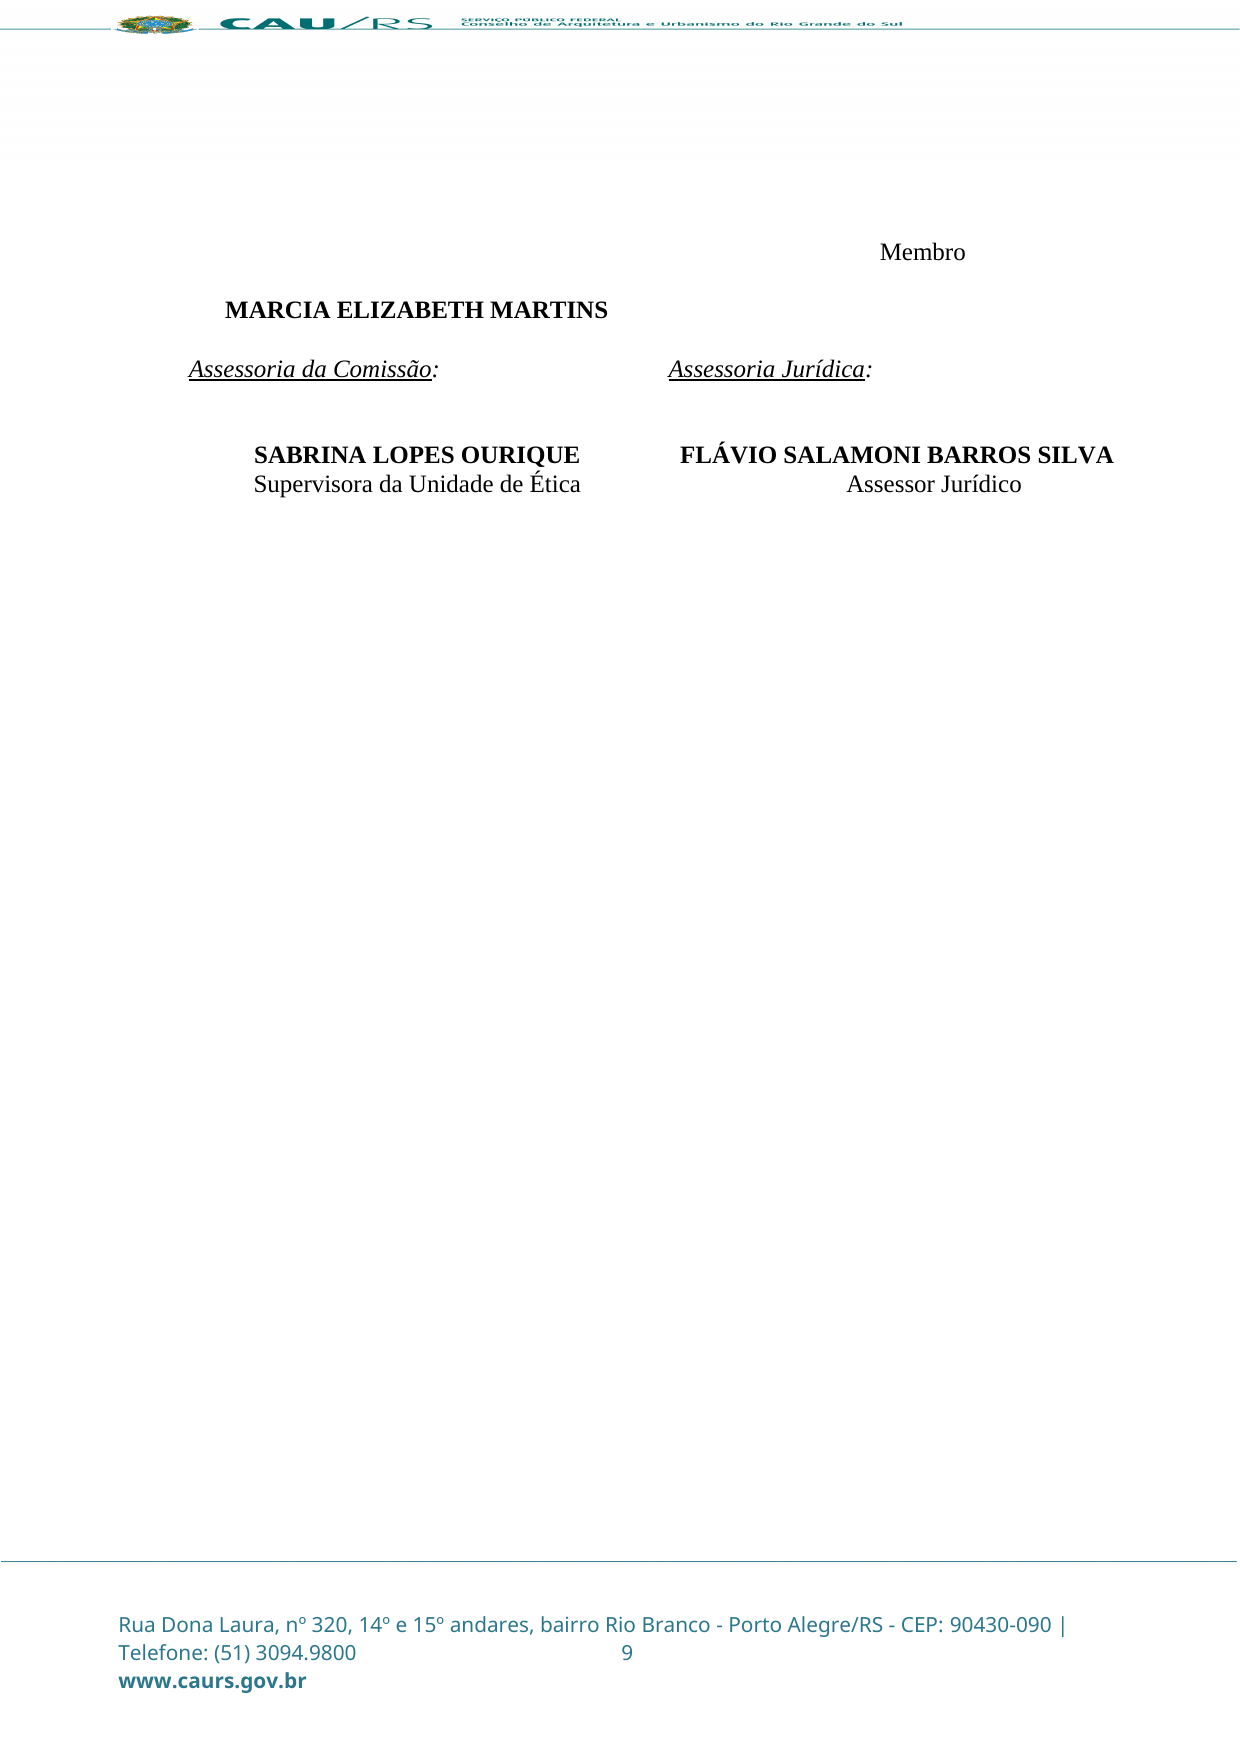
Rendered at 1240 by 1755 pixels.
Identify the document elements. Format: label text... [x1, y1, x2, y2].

table_header Assessoria da Comissão: SABRINA LOPES OURIQUE Supervisora da Unidade de Ética [178, 354, 657, 527]
table_header Membro [686, 237, 1165, 295]
table_header MARCIA ELIZABETH MARTINS [177, 237, 649, 323]
table_header Assessoria Jurídica: FLÁVIO SALAMONI BARROS SILVA Assessor Jurídico [658, 354, 1136, 527]
table_header [1166, 237, 1239, 295]
